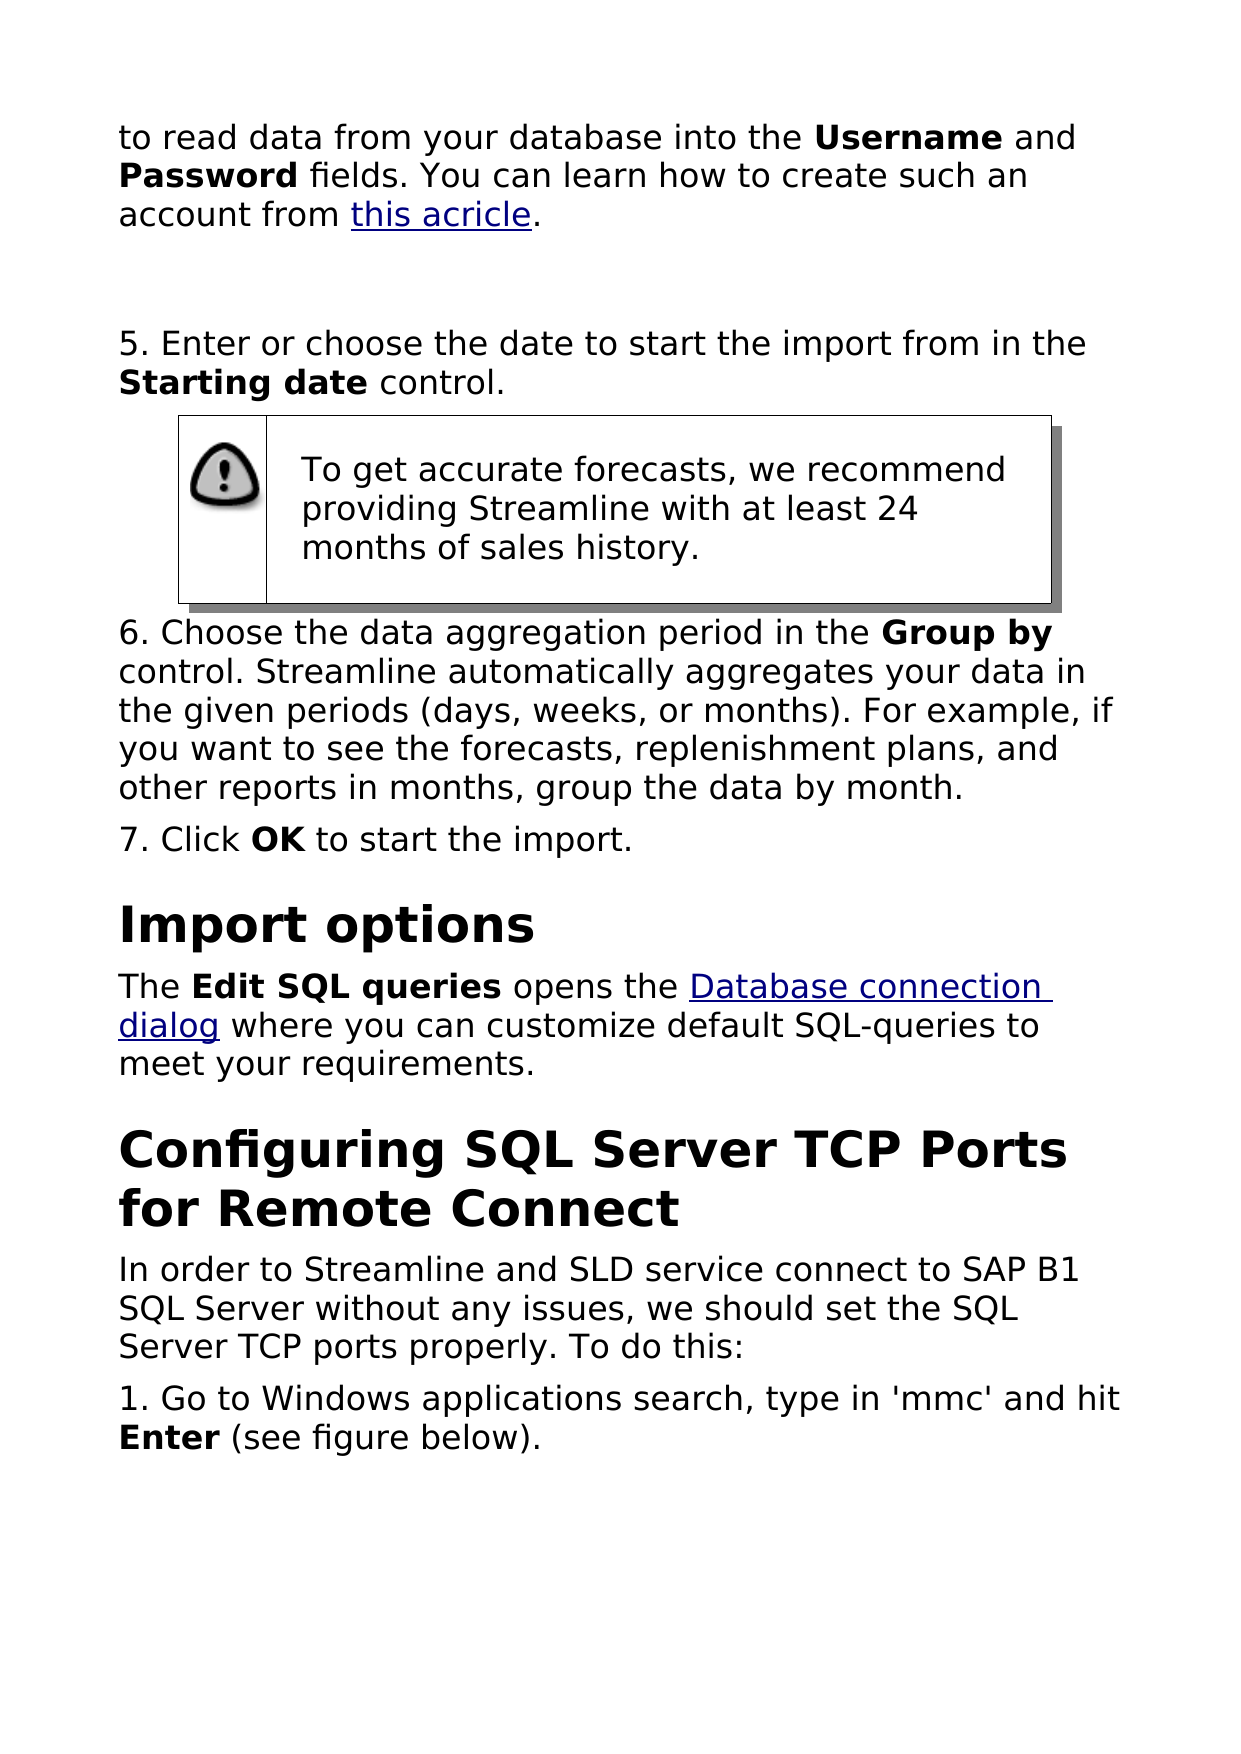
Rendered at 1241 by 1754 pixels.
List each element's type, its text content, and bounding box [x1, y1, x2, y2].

text 7. Click OK to start the import. [118, 820, 1122, 859]
picture [190, 438, 266, 514]
table_header [179, 416, 266, 603]
text The Edit SQL queries opens the Database connection dialog where you can customize default SQL-queries to meet your requirements. [118, 967, 1122, 1084]
text 5. Enter or choose the date to start the import from in the Starting date control. [118, 325, 1122, 403]
table_header To get accurate forecasts, we recommend providing Streamline with at least 24 months of sales history. [267, 416, 1051, 603]
text In order to Streamline and SLD service connect to SAP B1 SQL Server without any issues, we should set the SQL Server TCP ports properly. To do this: [118, 1250, 1122, 1367]
subtitle Configuring SQL Server TCP Ports for Remote Connect [118, 1121, 1122, 1238]
subtitle Import options [118, 896, 1122, 955]
text 1. Go to Windows applications search, type in 'mmc' and hit Enter (see figure below). [118, 1379, 1122, 1457]
text 6. Choose the data aggregation period in the Group by control. Streamline automatically aggregates your data in the given periods (days, weeks, or months). For example, if you want to see the forecasts, replenishment plans, and other reports in months, group the data by month. [118, 613, 1122, 808]
text to read data from your database into the Username and Password fields. You can learn how to create such an account from this acricle. [118, 118, 1122, 312]
